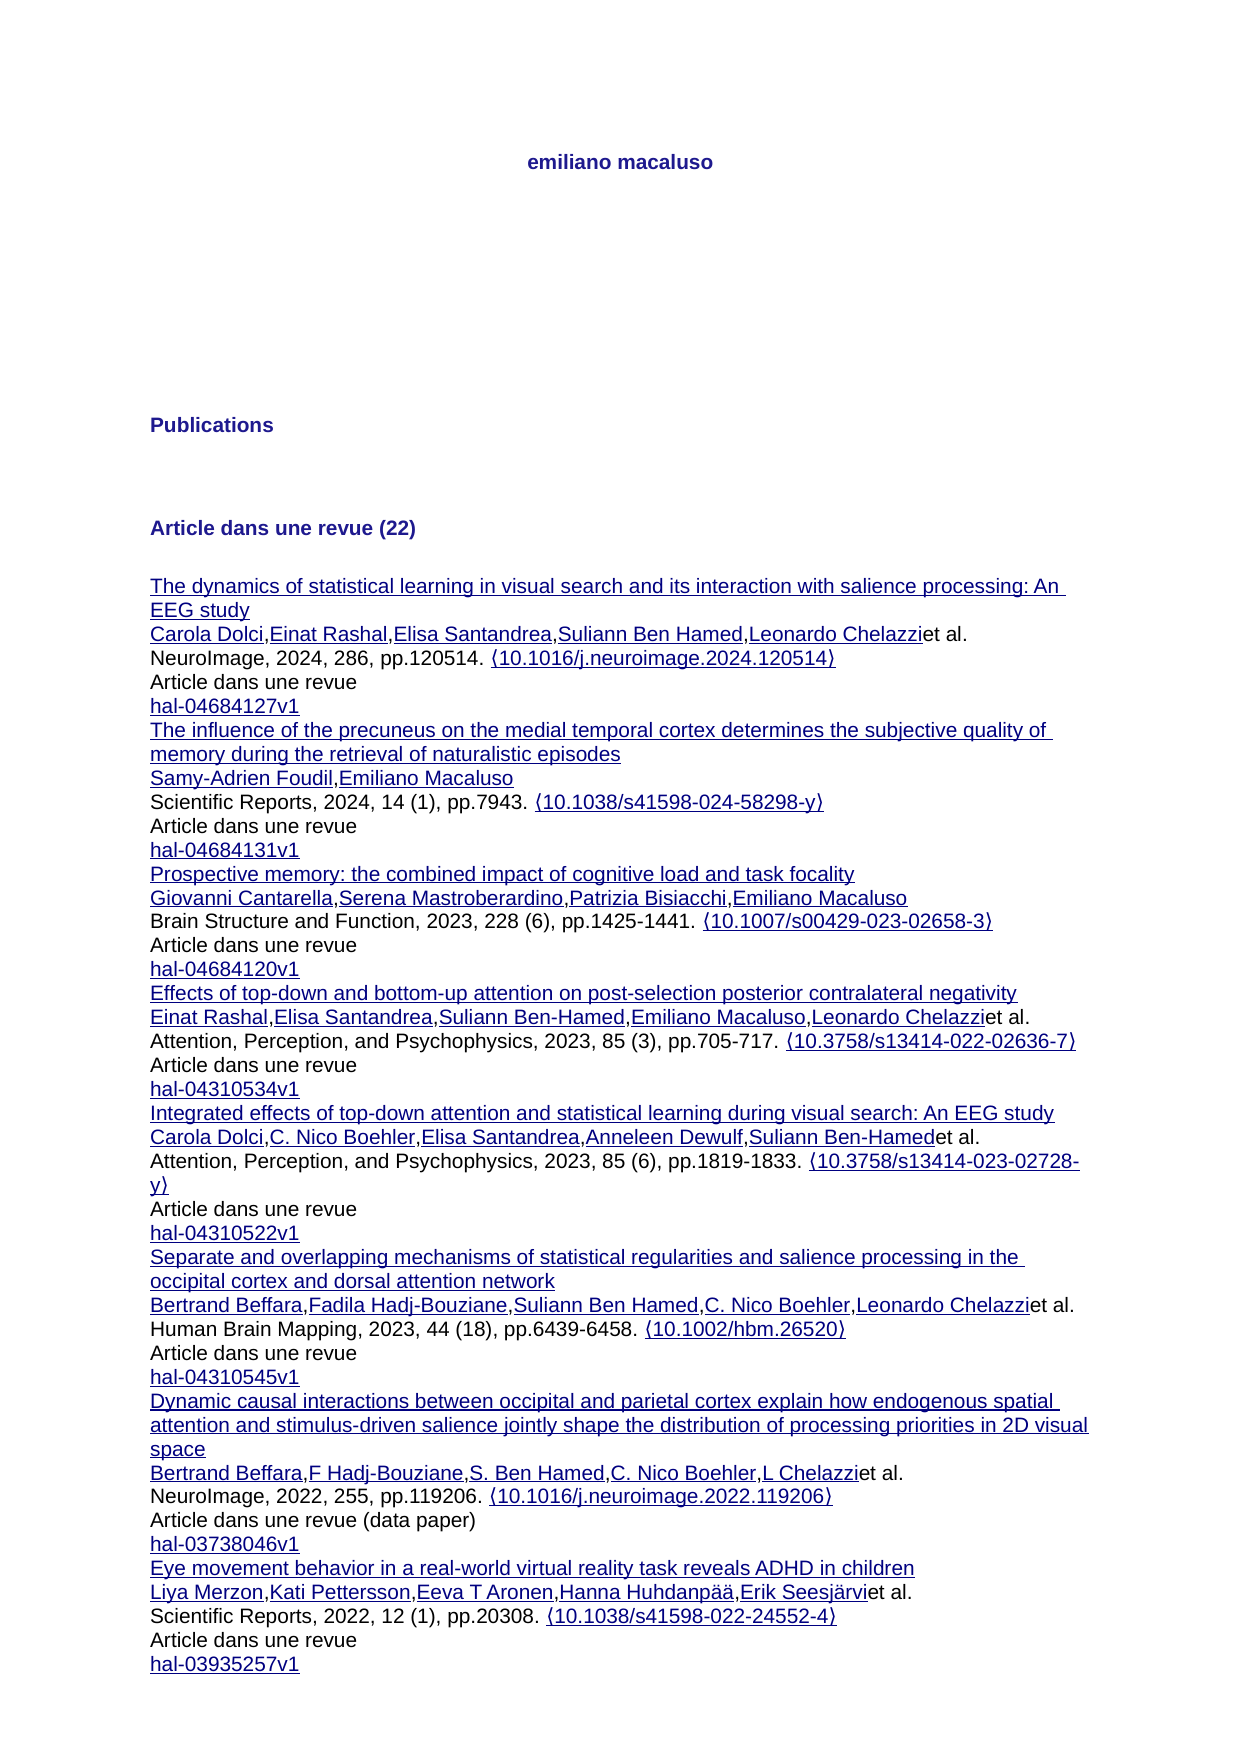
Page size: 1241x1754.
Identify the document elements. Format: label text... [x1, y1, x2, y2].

table_cell Integrated effects of top-down attention and statistical learning during visual search: An EEG study Carola Dolci,C. Nico Boehler,Elisa Santandrea,Anneleen Dewulf,Suliann Ben-Hamedet al. Attention, Perception, and Psychophysics, 2023, 85 (6), pp.1819-1833. ⟨10.3758/s13414-023-02728-y⟩ Article dans une revue hal-04310522v1 [150, 1101, 1090, 1245]
subtitle Publications [150, 412, 1090, 436]
subtitle Article dans une revue (22) [150, 516, 1090, 539]
table_cell Dynamic causal interactions between occipital and parietal cortex explain how endogenous spatial attention and stimulus-driven salience jointly shape the distribution of processing priorities in 2D visual space Bertrand Beffara,F Hadj-Bouziane,S. Ben Hamed,C. Nico Boehler,L Chelazziet al. NeuroImage, 2022, 255, pp.119206. ⟨10.1016/j.neuroimage.2022.119206⟩ Article dans une revue (data paper) hal-03738046v1 [150, 1389, 1090, 1556]
table_cell The influence of the precuneus on the medial temporal cortex determines the subjective quality of memory during the retrieval of naturalistic episodes Samy-Adrien Foudil,Emiliano Macaluso Scientific Reports, 2024, 14 (1), pp.7943. ⟨10.1038/s41598-024-58298-y⟩ Article dans une revue hal-04684131v1 [150, 718, 1090, 861]
table_cell Separate and overlapping mechanisms of statistical regularities and salience processing in the occipital cortex and dorsal attention network Bertrand Beffara,Fadila Hadj-Bouziane,Suliann Ben Hamed,C. Nico Boehler,Leonardo Chelazziet al. Human Brain Mapping, 2023, 44 (18), pp.6439-6458. ⟨10.1002/hbm.26520⟩ Article dans une revue hal-04310545v1 [150, 1245, 1090, 1388]
table_header The dynamics of statistical learning in visual search and its interaction with salience processing: An EEG study Carola Dolci,Einat Rashal,Elisa Santandrea,Suliann Ben Hamed,Leonardo Chelazziet al. NeuroImage, 2024, 286, pp.120514. ⟨10.1016/j.neuroimage.2024.120514⟩ Article dans une revue hal-04684127v1 [150, 574, 1090, 718]
table_cell Effects of top-down and bottom-up attention on post-selection posterior contralateral negativity Einat Rashal,Elisa Santandrea,Suliann Ben-Hamed,Emiliano Macaluso,Leonardo Chelazziet al. Attention, Perception, and Psychophysics, 2023, 85 (3), pp.705-717. ⟨10.3758/s13414-022-02636-7⟩ Article dans une revue hal-04310534v1 [150, 981, 1090, 1101]
table_cell Prospective memory: the combined impact of cognitive load and task focality Giovanni Cantarella,Serena Mastroberardino,Patrizia Bisiacchi,Emiliano Macaluso Brain Structure and Function, 2023, 228 (6), pp.1425-1441. ⟨10.1007/s00429-023-02658-3⟩ Article dans une revue hal-04684120v1 [150, 861, 1090, 981]
table_cell Eye movement behavior in a real-world virtual reality task reveals ADHD in children Liya Merzon,Kati Pettersson,Eeva T Aronen,Hanna Huhdanpää,Erik Seesjärviet al. Scientific Reports, 2022, 12 (1), pp.20308. ⟨10.1038/s41598-022-24552-4⟩ Article dans une revue hal-03935257v1 [150, 1556, 1090, 1676]
subtitle emiliano macaluso [150, 150, 1090, 174]
